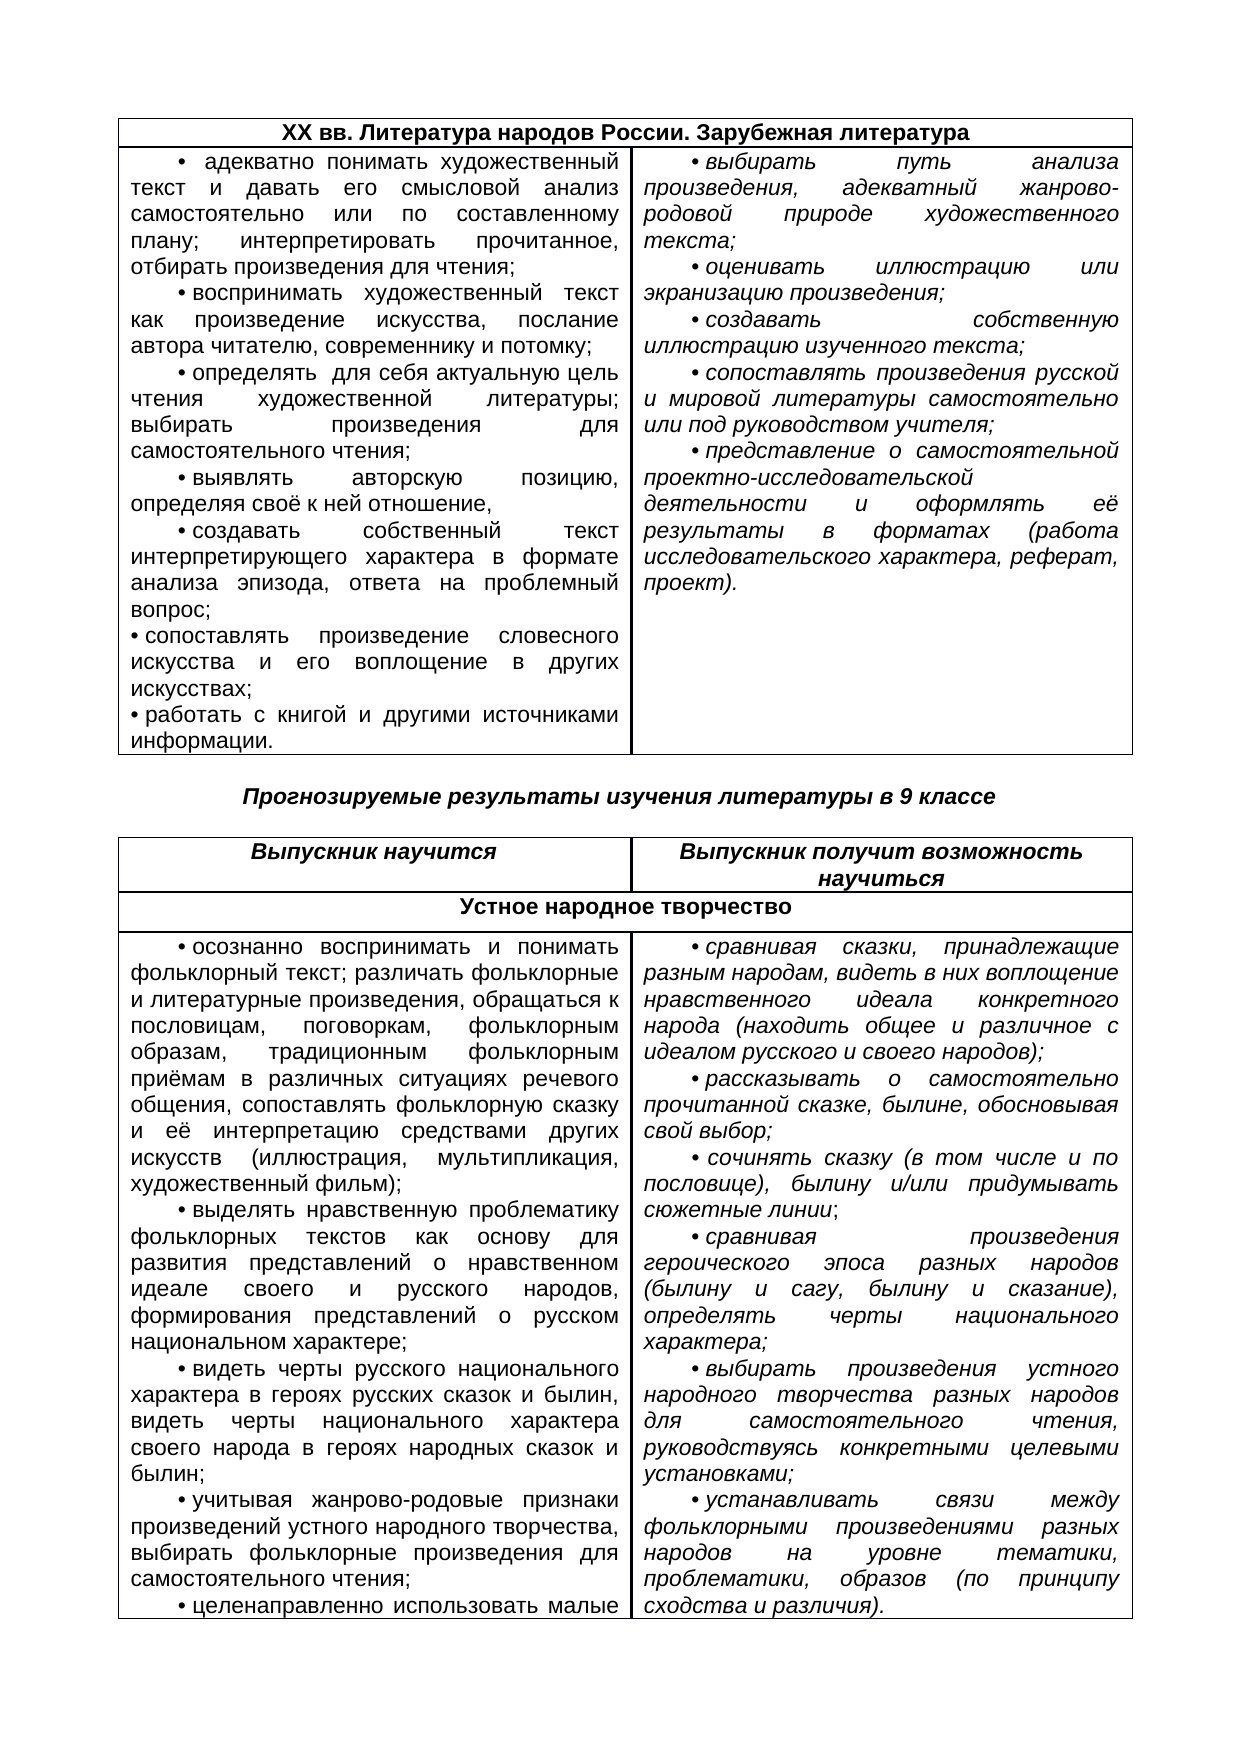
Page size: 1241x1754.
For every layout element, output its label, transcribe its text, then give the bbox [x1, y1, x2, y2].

table_header Выпускник научится [119, 838, 630, 891]
table_header Выпускник получит возможность научиться [633, 838, 1132, 891]
text Прогнозируемые результаты изучения литературы в 9 классе [118, 783, 1122, 809]
table_cell • адекватно понимать художественный текст и давать его смысловой анализ самостоятельно или по составленному плану; интерпретировать прочитанное, отбирать произведения для чтения; • воспринимать художественный текст как произведение искусства, послание автора читателю, современнику и потомку; • определять для себя актуальную цель чтения художественной литературы; выбирать произведения для самостоятельного чтения; • выявлять авторскую позицию, определяя своё к ней отношение, • создавать собственный текст интерпретирующего характера в формате анализа эпизода, ответа на проблемный вопрос; • сопоставлять произведение словесного искусства и его воплощение в других искусствах; • работать с книгой и другими источниками информации. [119, 148, 630, 754]
table_cell • выбирать путь анализа произведения, адекватный жанрово-родовой природе художественного текста; • оценивать иллюстрацию или экранизацию произведения; • создавать собственную иллюстрацию изученного текста; • сопоставлять произведения русской и мировой литературы самостоятельно или под руководством учителя; • представление о самостоятельной проектно-исследовательской деятельности и оформлять её результаты в форматах (работа исследовательского характера, реферат, проект). [633, 148, 1132, 754]
table_cell Устное народное творчество [119, 893, 1132, 931]
table_cell XX вв. Литература народов России. Зарубежная литература [119, 119, 1132, 146]
table_cell • сравнивая сказки, принадлежащие разным народам, видеть в них воплощение нравственного идеала конкретного народа (находить общее и различное с идеалом русского и своего народов); • рассказывать о самостоятельно прочитанной сказке, былине, обосновывая свой выбор; • сочинять сказку (в том числе и по пословице), былину и/или придумывать сюжетные линии; • сравнивая произведения героического эпоса разных народов (былину и сагу, былину и сказание), определять черты национального характера; • выбирать произведения устного народного творчества разных народов для самостоятельного чтения, руководствуясь конкретными целевыми установками; • устанавливать связи между фольклорными произведениями разных народов на уровне тематики, проблематики, образов (по принципу сходства и различия). [633, 933, 1132, 1618]
table_cell • осознанно воспринимать и понимать фольклорный текст; различать фольклорные и литературные произведения, обращаться к пословицам, поговоркам, фольклорным образам, традиционным фольклорным приёмам в различных ситуациях речевого общения, сопоставлять фольклорную сказку и её интерпретацию средствами других искусств (иллюстрация, мультипликация, художественный фильм); • выделять нравственную проблематику фольклорных текстов как основу для развития представлений о нравственном идеале своего и русского народов, формирования представлений о русском национальном характере; • видеть черты русского национального характера в героях русских сказок и былин, видеть черты национального характера своего народа в героях народных сказок и былин; • учитывая жанрово-родовые признаки произведений устного народного творчества, выбирать фольклорные произведения для самостоятельного чтения; • целенаправленно использовать малые [119, 933, 630, 1618]
